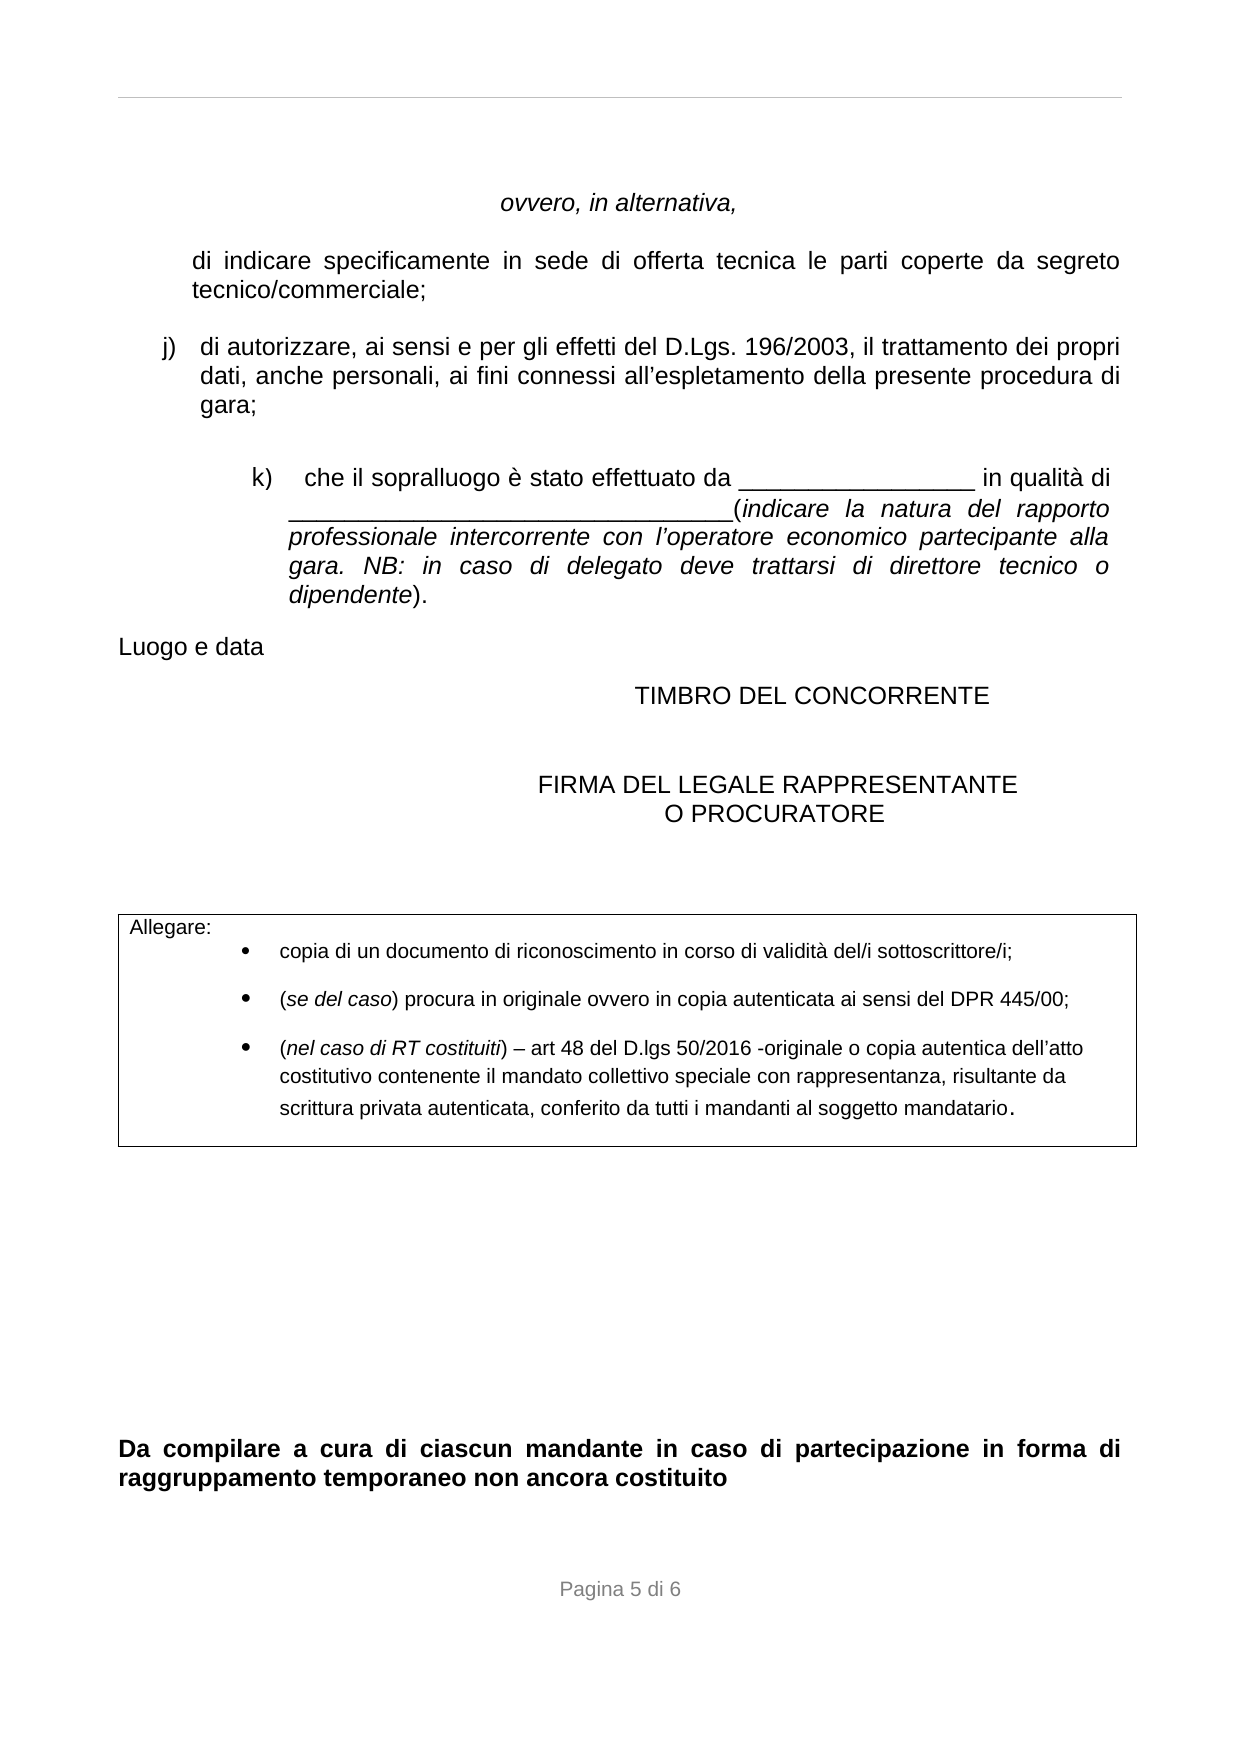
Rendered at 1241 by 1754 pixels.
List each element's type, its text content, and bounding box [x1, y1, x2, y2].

text FIRMA DEL LEGALE RAPPRESENTANTE [413, 770, 1122, 799]
list di autorizzare, ai sensi e per gli effetti del D.Lgs. 196/2003, il trattamento dei propri dati, anche personali, ai fini connessi all’espletamento della presente procedura di gara; [162, 332, 1122, 418]
text Da compilare a cura di ciascun mandante in caso di partecipazione in forma di raggruppamento temporaneo non ancora costituito [118, 1434, 1122, 1492]
text Luogo e data [118, 632, 1122, 660]
text di indicare specificamente in sede di offerta tecnica le parti coperte da segreto tecnico/commerciale; [192, 246, 1122, 303]
table_header Allegare: copia di un documento di riconoscimento in corso di validità del/i sottoscrittore/i; (se del caso) procura in originale ovvero in copia autenticata ai sensi del DPR 445/00; (nel caso di RT costituiti) – art 48 del D.lgs 50/2016 -originale o copia autentica dell’atto costitutivo contenente il mandato collettivo speciale con rappresentanza, risultante da scrittura privata autenticata, conferito da tutti i mandanti al soggetto mandatario. [119, 915, 1136, 1146]
text O PROCURATORE [413, 799, 1122, 827]
text TIMBRO DEL CONCORRENTE [118, 681, 1122, 710]
text ovvero, in alternativa, [118, 188, 1122, 217]
list che il sopralluogo è stato effettuato da _________________ in qualità di ________________________________(indicare la natura del rapporto professionale intercorrente con l’operatore economico partecipante alla gara. NB: in caso di delegato deve trattarsi di direttore tecnico o dipendente). [251, 459, 1113, 609]
